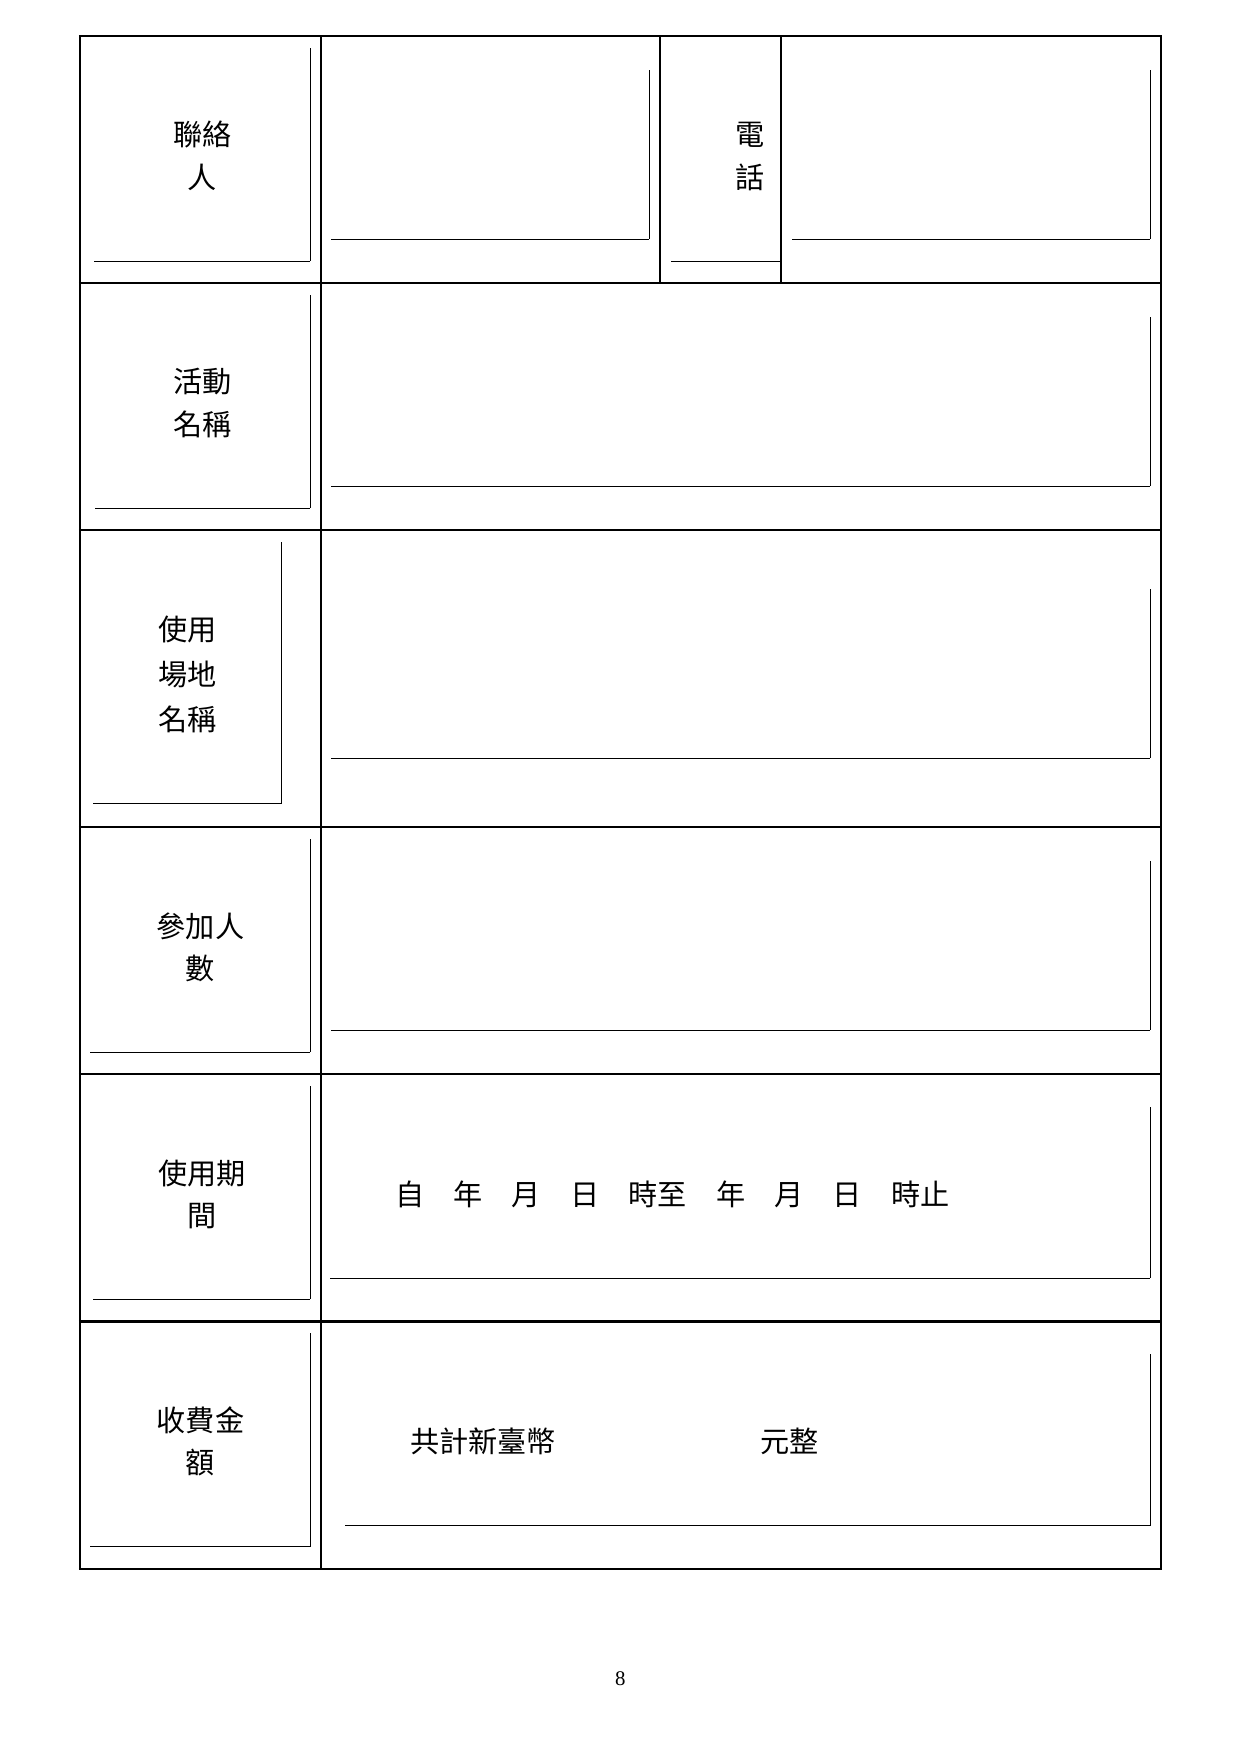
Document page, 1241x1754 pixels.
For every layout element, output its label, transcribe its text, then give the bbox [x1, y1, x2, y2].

table_cell 電話 [661, 37, 780, 282]
table_cell 參加人數 [81, 828, 320, 1073]
table_cell 使用場地名稱 [81, 531, 320, 826]
table_cell 聯絡人 [81, 37, 320, 282]
table_cell [782, 37, 1160, 282]
table_cell [322, 828, 1160, 1073]
table_cell 使用期間 [81, 1075, 320, 1320]
table_cell 收費金額 [81, 1323, 320, 1567]
table_cell 活動名稱 [81, 284, 320, 529]
table_cell [322, 531, 1160, 826]
table_cell [322, 37, 659, 282]
table_cell 共計新臺幣 元整 [322, 1323, 1160, 1567]
table_cell 自 年 月 日 時至 年 月 日 時止 [322, 1075, 1160, 1320]
table_cell [322, 284, 1160, 529]
